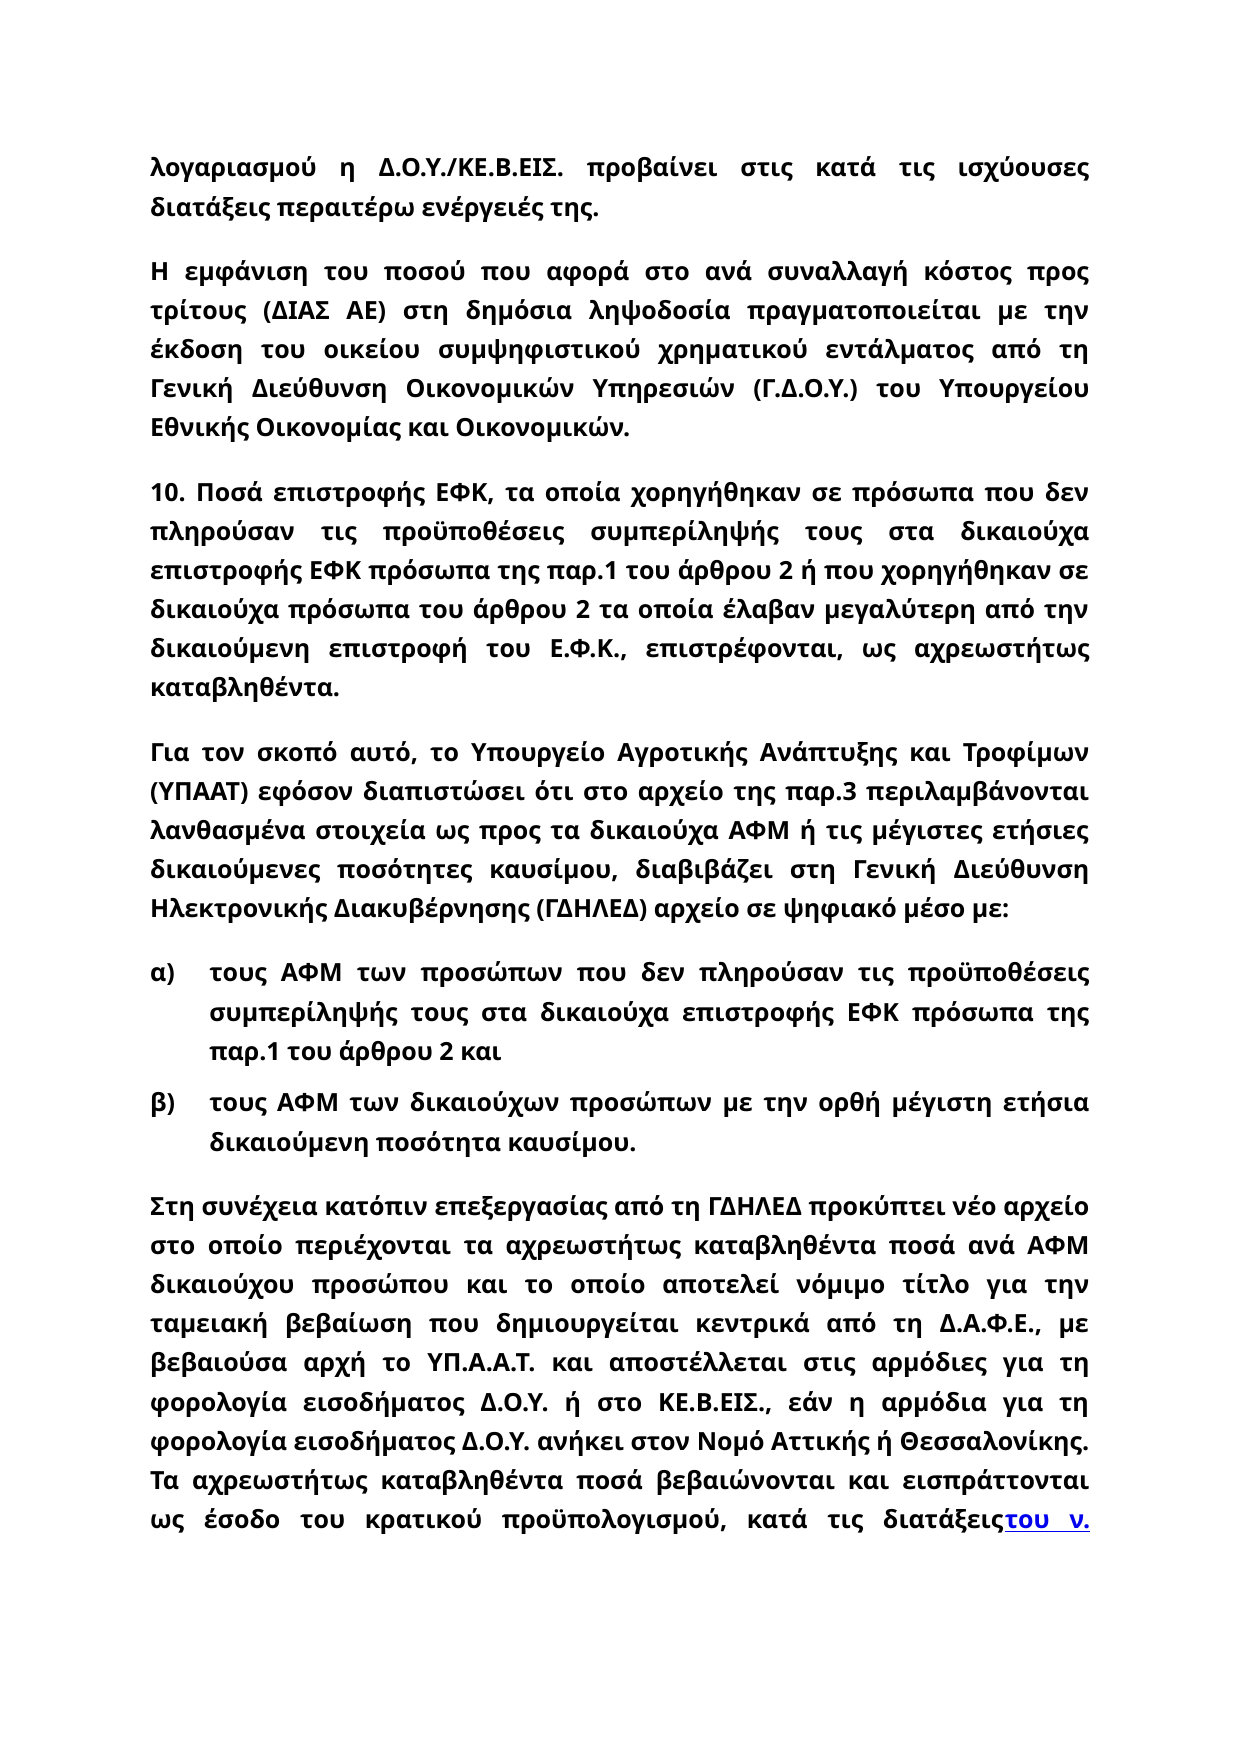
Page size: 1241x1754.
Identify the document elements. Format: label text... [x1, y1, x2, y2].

text λογαριασμού η Δ.Ο.Υ./ΚΕ.Β.ΕΙΣ. προβαίνει στις κατά τις ισχύουσες διατάξεις περαιτέρω ενέργειές της. [150, 150, 1090, 223]
text Για τον σκοπό αυτό, το Υπουργείο Αγροτικής Ανάπτυξης και Τροφίμων (ΥΠΑΑΤ) εφόσον διαπιστώσει ότι στο αρχείο της παρ.3 περιλαμβάνονται λανθασμένα στοιχεία ως προς τα δικαιούχα ΑΦΜ ή τις μέγιστες ετήσιες δικαιούμενες ποσότητες καυσίμου, διαβιβάζει στη Γενική Διεύθυνση Ηλεκτρονικής Διακυβέρνησης (ΓΔΗΛΕΔ) αρχείο σε ψηφιακό μέσο με: [150, 734, 1090, 925]
text Η εμφάνιση του ποσού που αφορά στο ανά συναλλαγή κόστος προς τρίτους (ΔΙΑΣ ΑΕ) στη δημόσια ληψοδοσία πραγματοποιείται με την έκδοση του οικείου συμψηφιστικού χρηματικού εντάλματος από τη Γενική Διεύθυνση Οικονομικών Υπηρεσιών (Γ.Δ.Ο.Υ.) του Υπουργείου Εθνικής Οικονομίας και Οικονομικών. [150, 253, 1090, 444]
list α) τους ΑΦΜ των προσώπων που δεν πληρούσαν τις προϋποθέσεις συμπερίληψής τους στα δικαιούχα επιστροφής ΕΦΚ πρόσωπα της παρ.1 του άρθρου 2 και [150, 955, 1090, 1067]
text 10. Ποσά επιστροφής ΕΦΚ, τα οποία χορηγήθηκαν σε πρόσωπα που δεν πληρούσαν τις προϋποθέσεις συμπερίληψής τους στα δικαιούχα επιστροφής ΕΦΚ πρόσωπα της παρ.1 του άρθρου 2 ή που χορηγήθηκαν σε δικαιούχα πρόσωπα του άρθρου 2 τα οποία έλαβαν μεγαλύτερη από την δικαιούμενη επιστροφή του Ε.Φ.Κ., επιστρέφονται, ως αχρεωστήτως καταβληθέντα. [150, 474, 1090, 704]
text Στη συνέχεια κατόπιν επεξεργασίας από τη ΓΔΗΛΕΔ προκύπτει νέο αρχείο στο οποίο περιέχονται τα αχρεωστήτως καταβληθέντα ποσά ανά ΑΦΜ δικαιούχου προσώπου και το οποίο αποτελεί νόμιμο τίτλο για την ταμειακή βεβαίωση που δημιουργείται κεντρικά από τη Δ.Α.Φ.Ε., με βεβαιούσα αρχή το ΥΠ.Α.Α.Τ. και αποστέλλεται στις αρμόδιες για τη φορολογία εισοδήματος Δ.Ο.Υ. ή στο ΚΕ.Β.ΕΙΣ., εάν η αρμόδια για τη φορολογία εισοδήματος Δ.Ο.Υ. ανήκει στον Νομό Αττικής ή Θεσσαλονίκης. Τα αχρεωστήτως καταβληθέντα ποσά βεβαιώνονται και εισπράττονται ως έσοδο του κρατικού προϋπολογισμού, κατά τις διατάξειςτου ν. [150, 1188, 1090, 1536]
list β) τους ΑΦΜ των δικαιούχων προσώπων με την ορθή μέγιστη ετήσια δικαιούμενη ποσότητα καυσίμου. [150, 1085, 1090, 1158]
